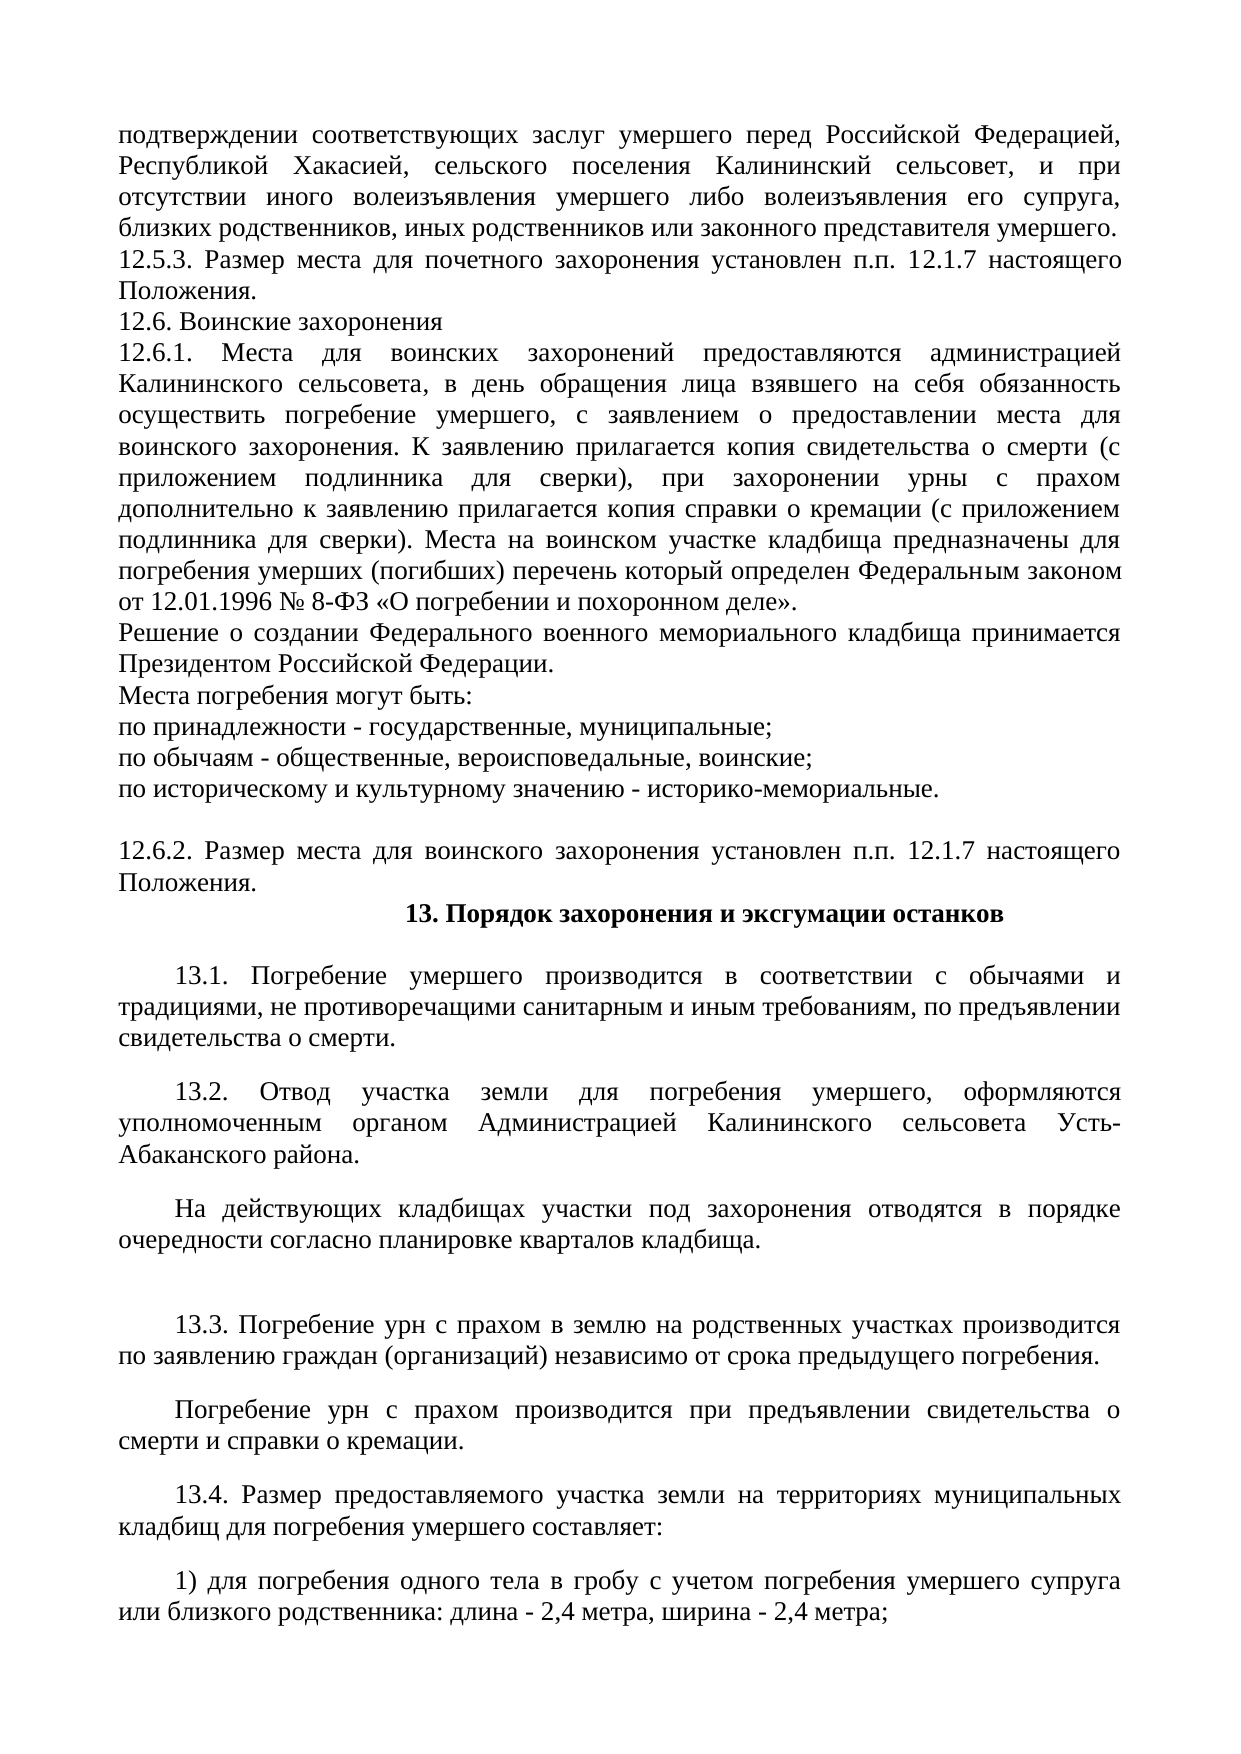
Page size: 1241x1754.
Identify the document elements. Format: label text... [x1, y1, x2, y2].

text Решение о создании Федерального военного мемориального кладбища принимается Президентом Российской Федерации. [118, 616, 1122, 679]
text по принадлежности - государственные, муниципальные; [118, 710, 1122, 741]
text 13.1. Погребение умершего производится в соответствии с обычаями и традициями, не противоречащими санитарным и иным требованиям, по предъявлении свидетельства о смерти. [118, 959, 1122, 1052]
text На действующих кладбищах участки под захоронения отводятся в порядке очередности согласно планировке кварталов кладбища. [118, 1192, 1122, 1254]
text 12.6.1. Места для воинских захоронений предоставляются администрацией Калининского сельсовета, в день обращения лица взявшего на себя обязанность осуществить погребение умершего, с заявлением о предоставлении места для воинского захоронения. К заявлению прилагается копия свидетельства о смерти (с приложением подлинника для сверки), при захоронении урны с прахом дополнительно к заявлению прилагается копия справки о кремации (с приложением подлинника для сверки). Места на воинском участке кладбища предназначены для погребения умерших (погибших) перечень который определен Федеральным законом от 12.01.1996 № 8-ФЗ «О погребении и похоронном деле». [118, 336, 1122, 616]
text 12.6. Воинские захоронения [118, 305, 1122, 336]
text 13.3. Погребение урн с прахом в землю на родственных участках производится по заявлению граждан (организаций) независимо от срока предыдущего погребения. [118, 1308, 1122, 1370]
text 12.6.2. Размер места для воинского захоронения установлен п.п. 12.1.7 настоящего Положения. [118, 834, 1122, 897]
text по историческому и культурному значению - историко-мемориальные. [118, 772, 1122, 803]
text 13.4. Размер предоставляемого участка земли на территориях муниципальных кладбищ для погребения умершего составляет: [118, 1478, 1122, 1541]
text Погребение урн с прахом производится при предъявлении свидетельства о смерти и справки о кремации. [118, 1393, 1122, 1456]
text 13.2. Отвод участка земли для погребения умершего, оформляются уполномоченным органом Администрацией Калининского сельсовета Усть-Абаканского района. [118, 1075, 1122, 1169]
text Места погребения могут быть: [118, 679, 1122, 710]
text 13. Порядок захоронения и эксгумации останков [118, 897, 1122, 928]
text 12.5.3. Размер места для почетного захоронения установлен п.п. 12.1.7 настоящего Положения. [118, 243, 1122, 305]
text подтверждении соответствующих заслуг умершего перед Российской Федерацией, Республикой Хакасией, сельского поселения Калининский сельсовет, и при отсутствии иного волеизъявления умершего либо волеизъявления его супруга, близких родственников, иных родственников или законного представителя умершего. [118, 118, 1122, 243]
text 1) для погребения одного тела в гробу с учетом погребения умершего супруга или близкого родственника: длина - 2,4 метра, ширина - 2,4 метра; [118, 1564, 1122, 1626]
text по обычаям - общественные, вероисповедальные, воинские; [118, 741, 1122, 772]
